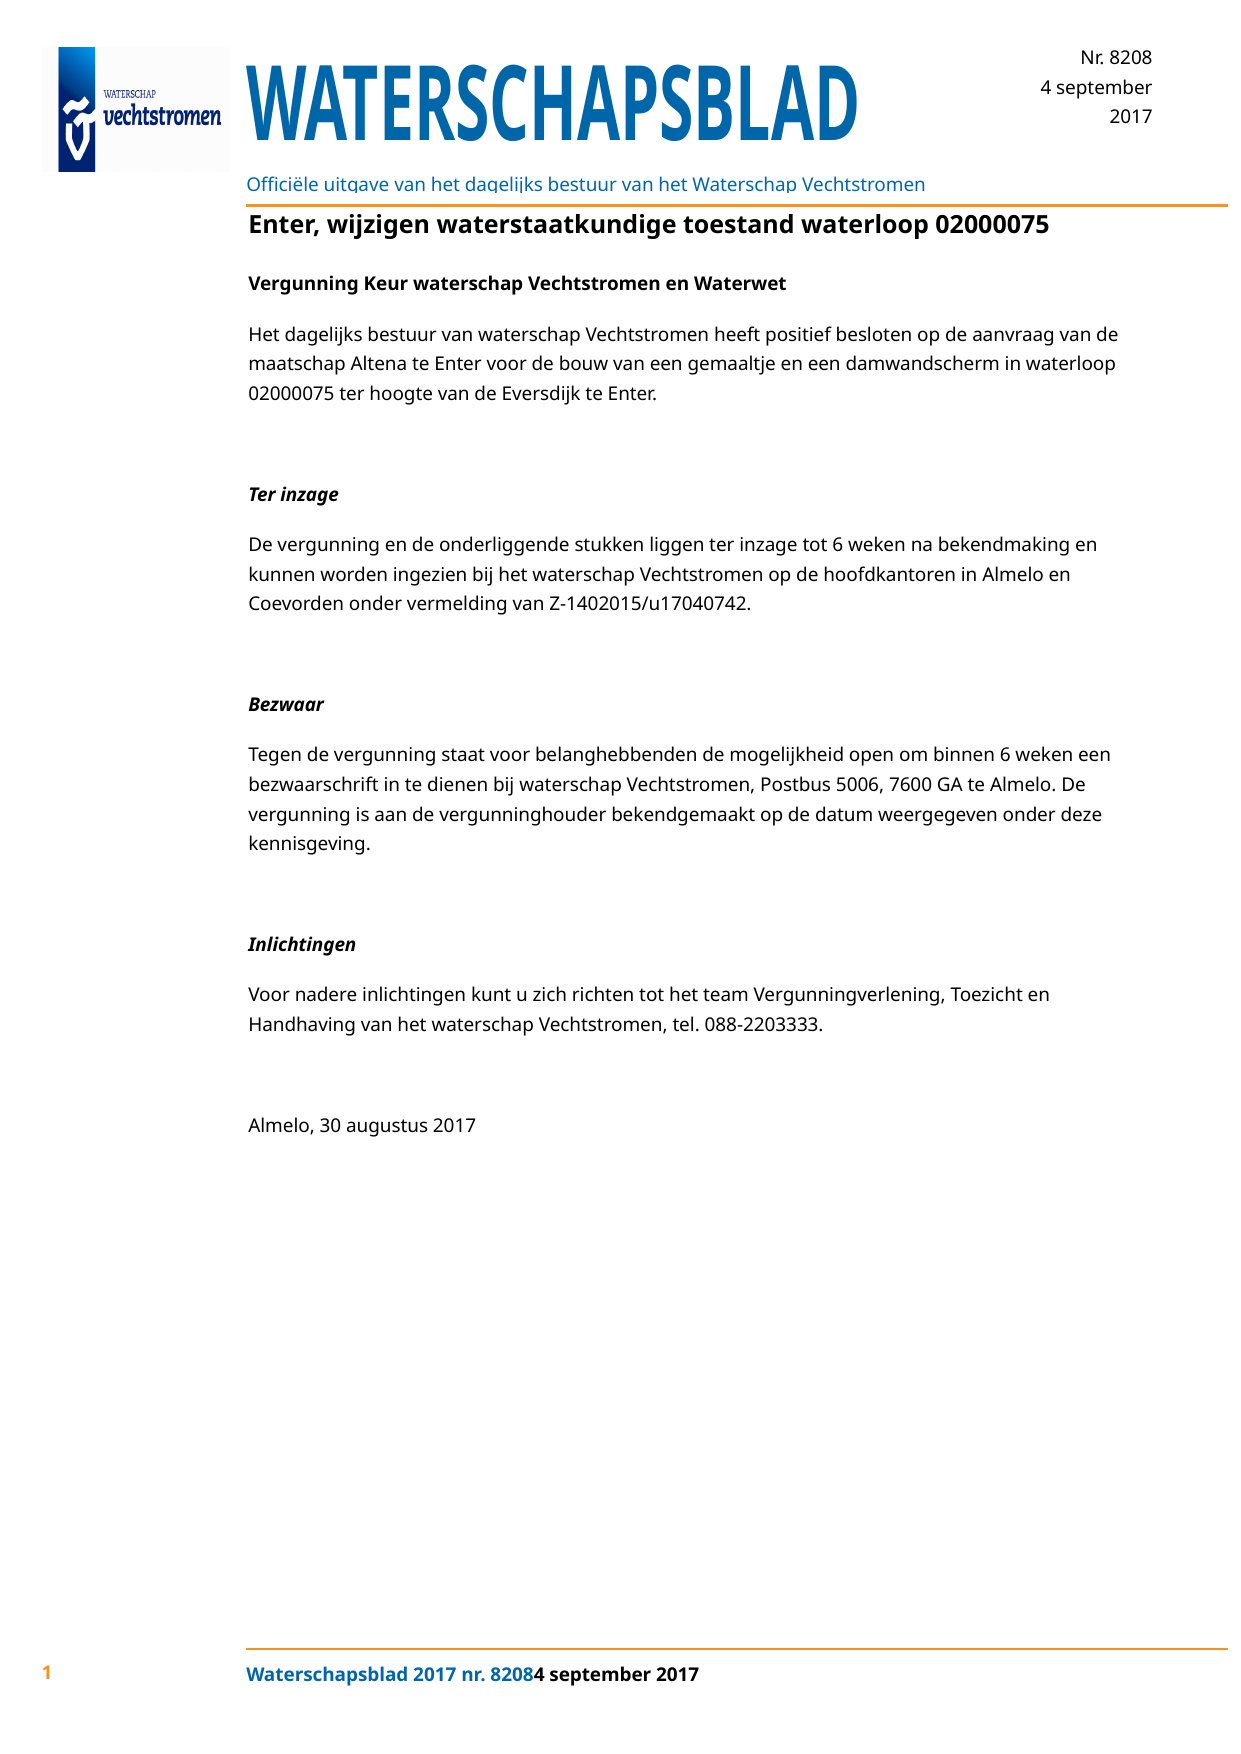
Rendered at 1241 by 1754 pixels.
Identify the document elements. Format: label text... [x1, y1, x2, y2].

text Almelo, 30 augustus 2017 [248, 1112, 1152, 1138]
picture [41, 47, 231, 172]
text De vergunning en de onderliggende stukken liggen ter inzage tot 6 weken na bekendmaking en kunnen worden ingezien bij het waterschap Vechtstromen op de hoofdkantoren in Almelo en Coevorden onder vermelding van Z-1402015/u17040742. [248, 531, 1152, 616]
text Bezwaar [248, 691, 1152, 717]
text Enter, wijzigen waterstaatkundige toestand waterloop 02000075 [248, 207, 1152, 241]
text Voor nadere inlichtingen kunt u zich richten tot het team Vergunningverlening, Toezicht en Handhaving van het waterschap Vechtstromen, tel. 088-2203333. [248, 982, 1152, 1037]
text Vergunning Keur waterschap Vechtstromen en Waterwet [248, 270, 1152, 296]
text Ter inzage [248, 481, 1152, 506]
text Het dagelijks bestuur van waterschap Vechtstromen heeft positief besloten op de aanvraag van de maatschap Altena te Enter voor de bouw van een gemaaltje en een damwandscherm in waterloop 02000075 ter hoogte van de Eversdijk te Enter. [248, 321, 1152, 406]
text Inlichtingen [248, 931, 1152, 957]
text Tegen de vergunning staat voor belanghebbenden de mogelijkheid open om binnen 6 weken een bezwaarschrift in te dienen bij waterschap Vechtstromen, Postbus 5006, 7600 GA te Almelo. De vergunning is aan de vergunninghouder bekendgemaakt op de datum weergegeven onder deze kennisgeving. [248, 742, 1152, 856]
